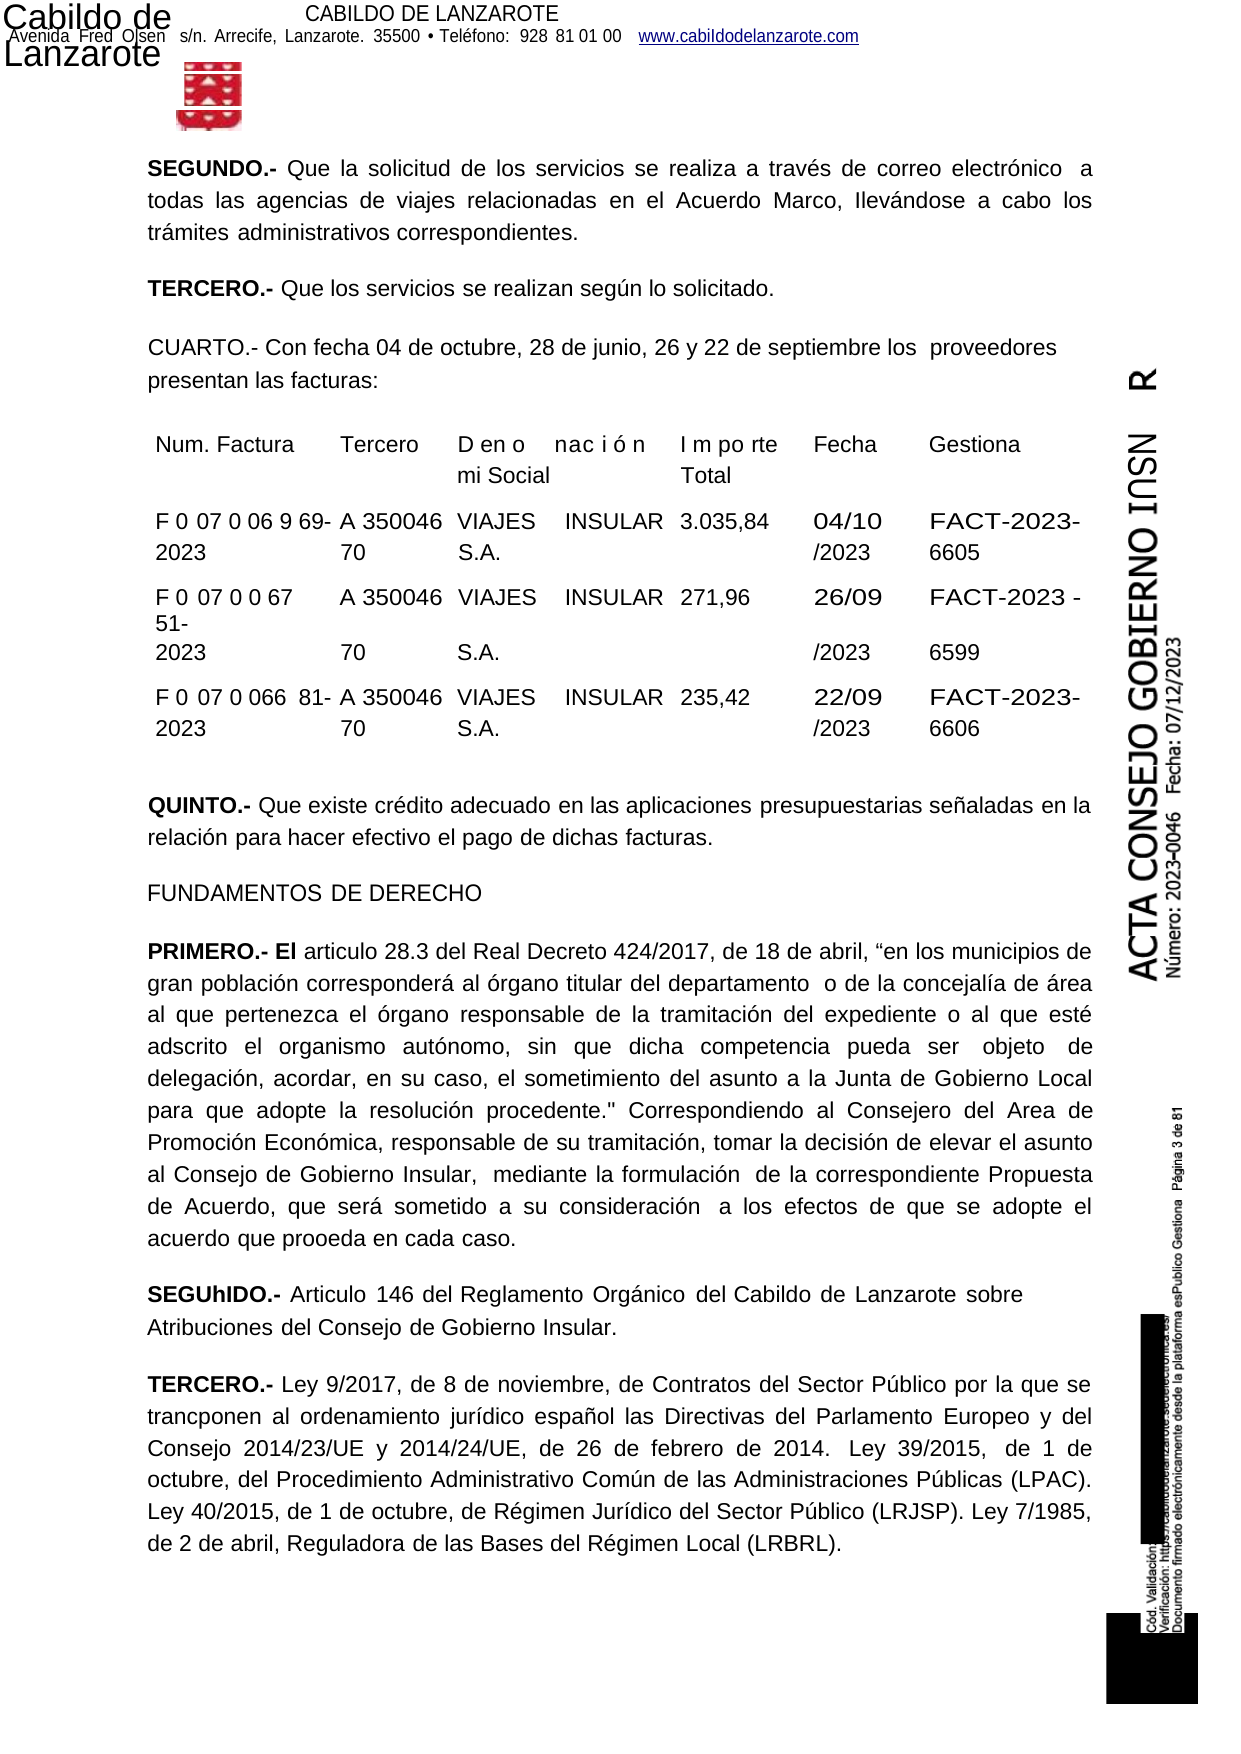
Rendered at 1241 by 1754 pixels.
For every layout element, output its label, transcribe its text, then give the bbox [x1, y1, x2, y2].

table_cell 6606 [906, 713, 1088, 747]
table_cell [672, 713, 792, 747]
table_cell 2023 [150, 637, 333, 675]
table_cell S.A. [450, 637, 553, 675]
picture [1129, 367, 1157, 390]
table_cell 22/09 [792, 675, 906, 713]
table_cell F 0 07 0 0 67 51- [150, 575, 333, 637]
table_cell [553, 537, 672, 575]
table_cell 6605 [906, 537, 1088, 575]
table_header Fecha [792, 426, 906, 498]
table_cell [672, 637, 792, 675]
picture [1171, 1108, 1185, 1190]
table_cell 271,96 [672, 575, 792, 637]
table_cell 3.035,84 [672, 499, 792, 537]
table_cell 26/09 [792, 575, 906, 637]
text SEGUhIDO.- Articulo 146 del Reglamento Orgánico del Cabildo de Lanzarote sobre Atribuciones del Consejo de Gobierno Insular. [147, 1281, 1093, 1340]
table_cell 70 [333, 713, 449, 747]
table_cell A 350046 [333, 675, 449, 713]
table_cell [672, 537, 792, 575]
table_cell 235,42 [672, 675, 792, 713]
table_cell FACT-2023- [906, 675, 1088, 713]
table_cell [553, 637, 672, 675]
text CUARTO.- Con fecha 04 de octubre, 28 de junio, 26 y 22 de septiembre los proveedores presentan las facturas: [147, 333, 1156, 394]
table_header Num. Factura [150, 426, 333, 498]
table_cell VIAJES [450, 675, 553, 713]
table_cell 2023 [150, 713, 333, 747]
table_cell [553, 713, 672, 747]
text QUINTO.- Que existe crédito adecuado en las aplicaciones presupuestarias señaladas en la relación para hacer efectivo el pago de dichas facturas. [147, 792, 1093, 850]
text TERCERO.- Ley 9/2017, de 8 de noviembre, de Contratos del Sector Público por la que se trancponen al ordenamiento jurídico español las Directivas del Parlamento Europeo y del Consejo 2014/23/UE y 2014/24/UE, de 26 de febrero de 2014. Ley 39/2015, de 1 de octubre, del Procedimiento Administrativo Común de las Administraciones Públicas (LPAC). Ley 40/2015, de 1 de octubre, de Régimen Jurídico del Sector Público (LRJSP). Ley 7/1985, de 2 de abril, Reguladora de las Bases del Régimen Local (LRBRL). [147, 1371, 1093, 1557]
table_header Tercero [333, 426, 449, 498]
table_cell /2023 [792, 637, 906, 675]
table_header Gestiona [906, 426, 1088, 498]
table_cell FACT-2023 - [906, 575, 1088, 637]
table_cell INSULAR [553, 575, 672, 637]
table_cell /2023 [792, 713, 906, 747]
table_cell F 0 07 0 066 81- [150, 675, 333, 713]
table_cell /2023 [792, 537, 906, 575]
table_cell 04/10 [792, 499, 906, 537]
picture [1106, 1200, 1198, 1704]
table_cell INSULAR [553, 499, 672, 537]
text TERCERO.- Que los servicios se realizan según lo solicitado. [147, 275, 1196, 301]
table_cell VIAJES [450, 499, 553, 537]
picture [184, 74, 242, 106]
picture [184, 62, 242, 71]
table_cell 70 [333, 637, 449, 675]
table_cell 70 [333, 537, 449, 575]
picture [176, 110, 242, 131]
table_cell A 350046 [333, 575, 449, 637]
text FUNDAMENTOS DE DERECHO [147, 879, 1128, 906]
table_cell F 0 07 0 06 9 69- [150, 499, 333, 537]
table_cell S.A. [450, 537, 553, 575]
table_header nac i ó n [553, 426, 672, 498]
text PRIMERO.- El articulo 28.3 del Real Decreto 424/2017, de 18 de abril, “en los municipios de gran población corresponderá al órgano titular del departamento o de la concejalía de área al que pertenezca el órgano responsable de la tramitación del expediente o al que esté adscrito el organismo autónomo, sin que dicha competencia pueda ser objeto de delegación, acordar, en su caso, el sometimiento del asunto a la Junta de Gobierno Local para que adopte la resolución procedente." Correspondiendo al Consejero del Area de Promoción Económica, responsable de su tramitación, tomar la decisión de elevar el asunto al Consejo de Gobierno Insular, mediante la formulación de la correspondiente Propuesta de Acuerdo, que será sometido a su consideración a los efectos de que se adopte el acuerdo que prooeda en cada caso. [147, 938, 1093, 1251]
table_cell VIAJES [450, 575, 553, 637]
table_cell A 350046 [333, 499, 449, 537]
table_header I m po rte Total [672, 426, 792, 498]
table_cell FACT-2023- [906, 499, 1088, 537]
text NSU [1119, 432, 1166, 503]
table_cell 2023 [150, 537, 333, 575]
text SEGUNDO.- Que la solicitud de los servicios se realiza a través de correo electrónico a todas las agencias de viajes relacionadas en el Acuerdo Marco, Ilevándose a cabo los trámites administrativos correspondientes. [147, 155, 1093, 245]
table_cell INSULAR [553, 675, 672, 713]
table_cell S.A. [450, 713, 553, 747]
table_cell 6599 [906, 637, 1088, 675]
table_header D en o mi Social [450, 426, 553, 498]
picture [1128, 502, 1184, 982]
